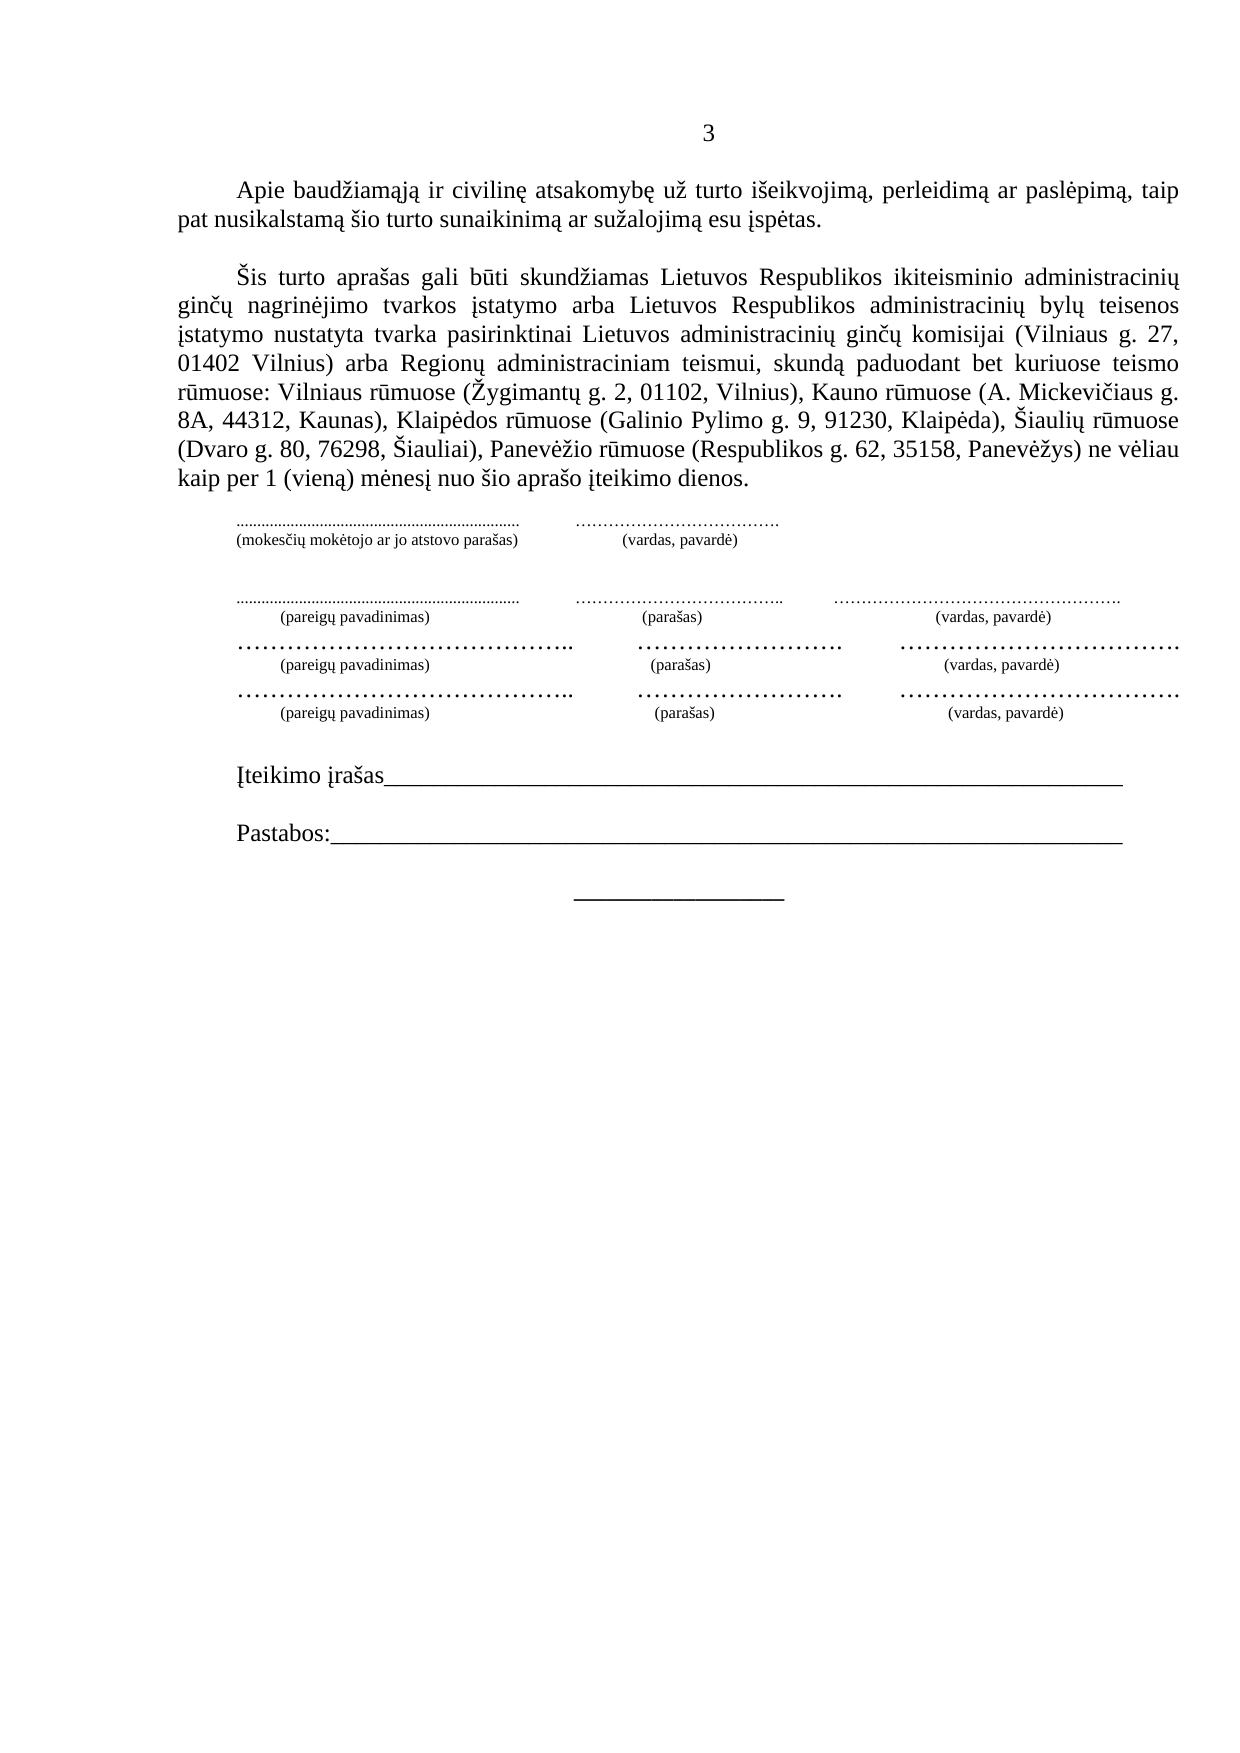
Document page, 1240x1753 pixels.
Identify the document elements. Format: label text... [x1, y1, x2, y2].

text Šis turto aprašas gali būti skundžiamas Lietuvos Respublikos ikiteisminio administracinių ginčų nagrinėjimo tvarkos įstatymo arba Lietuvos Respublikos administracinių bylų teisenos įstatymo nustatyta tvarka pasirinktinai Lietuvos administracinių ginčų komisijai (Vilniaus g. 27, 01402 Vilnius) arba Regionų administraciniam teismui, skundą paduodant bet kuriuose teismo rūmuose: Vilniaus rūmuose (Žygimantų g. 2, 01102, Vilnius), Kauno rūmuose (A. Mickevičiaus g. 8A, 44312, Kaunas), Klaipėdos rūmuose (Galinio Pylimo g. 9, 91230, Klaipėda), Šiaulių rūmuose (Dvaro g. 80, 76298, Šiauliai), Panevėžio rūmuose (Respublikos g. 62, 35158, Panevėžys) ne vėliau kaip per 1 (vieną) mėnesį nuo šio aprašo įteikimo dienos. [177, 262, 1181, 492]
text ………………………………….. ……………………. ……………………………. [177, 674, 1181, 703]
text ___________________ [177, 871, 1181, 904]
text (pareigų pavadinimas) (parašas) (vardas, pavardė) [177, 655, 1181, 674]
text ………………………………. [177, 511, 1181, 530]
text ……………………………….. ……………………………………………. [177, 588, 1181, 607]
text Pastabos: [177, 818, 1181, 846]
text (pareigų pavadinimas) (parašas) (vardas, pavardė) [177, 607, 1181, 626]
text (mokesčių mokėtojo ar jo atstovo parašas) (vardas, pavardė) [177, 530, 1181, 549]
text ………………………………….. ……………………. ……………………………. [177, 626, 1181, 655]
text Apie baudžiamąją ir civilinę atsakomybę už turto išeikvojimą, perleidimą ar paslėpimą, taip pat nusikalstamą šio turto sunaikinimą ar sužalojimą esu įspėtas. [177, 176, 1181, 233]
text Įteikimo įrašas [177, 760, 1181, 789]
text (pareigų pavadinimas) (parašas) (vardas, pavardė) [177, 703, 1181, 722]
